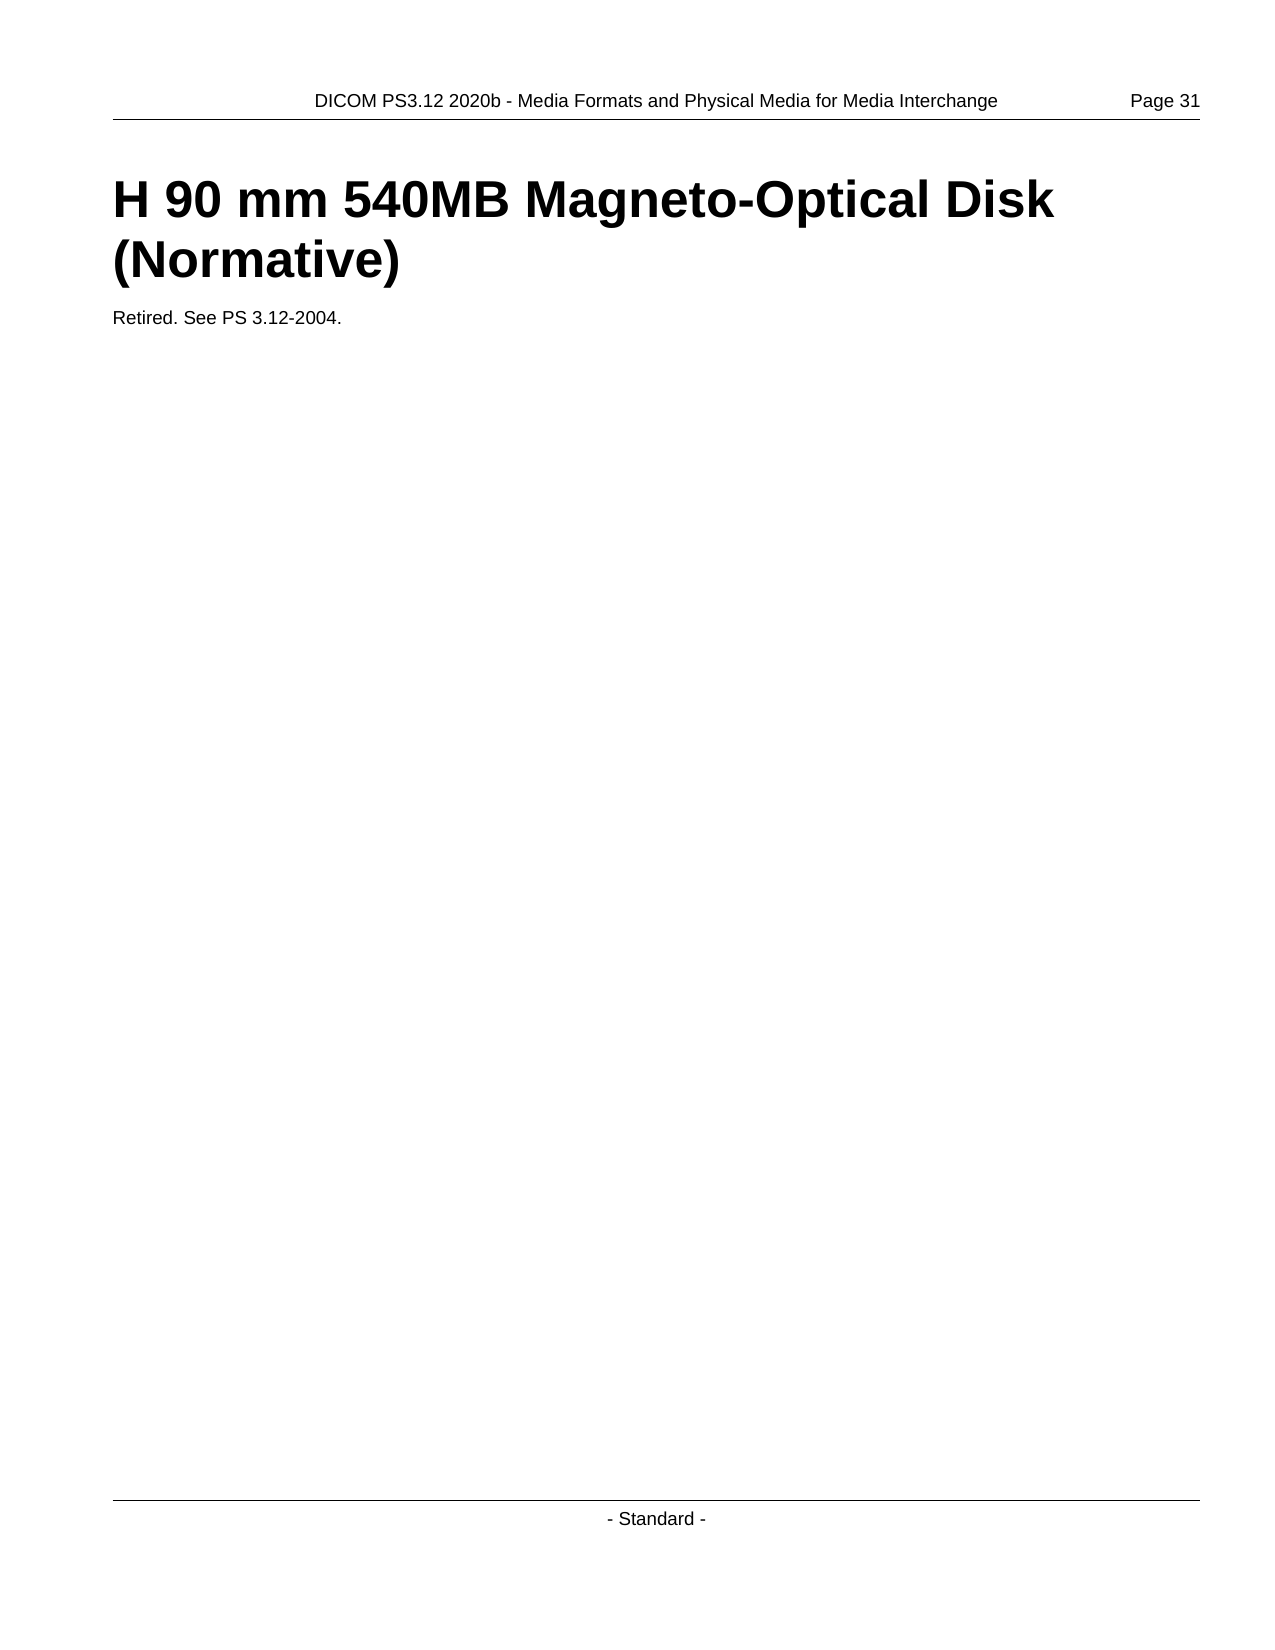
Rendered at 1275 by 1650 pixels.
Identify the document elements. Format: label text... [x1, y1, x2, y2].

text H 90 mm 540MB Magneto-Optical Disk (Normative) [112, 169, 1200, 288]
text Retired. See PS 3.12-2004. [112, 307, 1200, 328]
